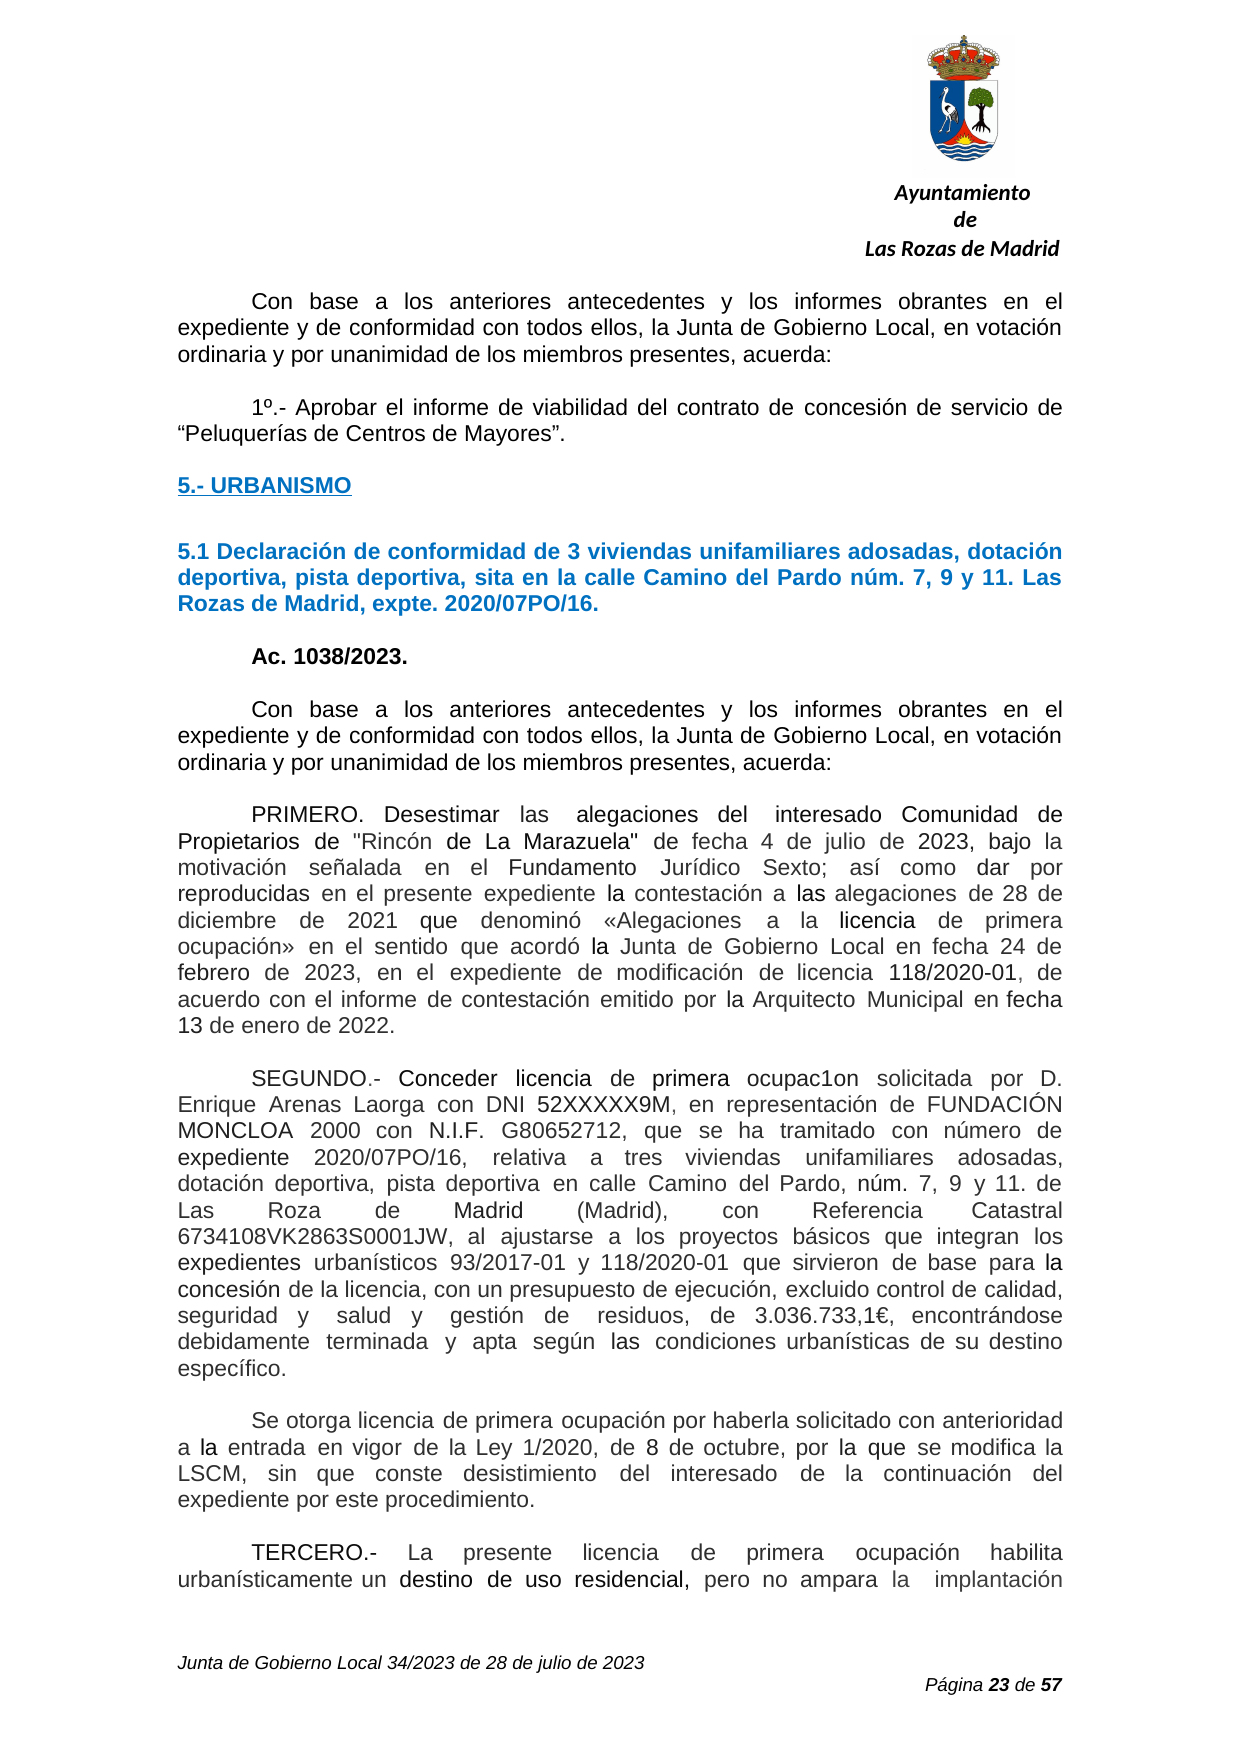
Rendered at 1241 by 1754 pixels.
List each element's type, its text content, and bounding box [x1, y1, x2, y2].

text Se otorga licencia de primera ocupación por haberla solicitado con anterioridad a la entrada en vigor de la Ley 1/2020, de 8 de octubre, por la que se modifica la LSCM, sin que conste desistimiento del interesado de la continuación del expediente por este procedimiento. [177, 1407, 1063, 1513]
text 5.- URBANISMO [177, 472, 1063, 499]
text 5.1 Declaración de conformidad de 3 viviendas unifamiliares adosadas, dotación deportiva, pista deportiva, sita en la calle Camino del Pardo núm. 7, 9 y 11. Las Rozas de Madrid, expte. 2020/07PO/16. [177, 538, 1063, 617]
text TERCERO.- La presente licencia de primera ocupación habilita urbanísticamente un destino de uso residencial, pero no ampara la implantación [177, 1539, 1063, 1592]
text Con base a los anteriores antecedentes y los informes obrantes en el expediente y de conformidad con todos ellos, la Junta de Gobierno Local, en votación ordinaria y por unanimidad de los miembros presentes, acuerda: [177, 288, 1063, 367]
text Con base a los anteriores antecedentes y los informes obrantes en el expediente y de conformidad con todos ellos, la Junta de Gobierno Local, en votación ordinaria y por unanimidad de los miembros presentes, acuerda: [177, 696, 1063, 775]
text PRIMERO. Desestimar las alegaciones del interesado Comunidad de Propietarios de "Rincón de La Marazuela" de fecha 4 de julio de 2023, bajo la motivación señalada en el Fundamento Jurídico Sexto; así como dar por reproducidas en el presente expediente la contestación a las alegaciones de 28 de diciembre de 2021 que denominó «Alegaciones a la licencia de primera ocupación» en el sentido que acordó la Junta de Gobierno Local en fecha 24 de febrero de 2023, en el expediente de modificación de licencia 118/2020-01, de acuerdo con el informe de contestación emitido por la Arquitecto Municipal en fecha 13 de enero de 2022. [177, 801, 1063, 1038]
text Ac. 1038/2023. [177, 643, 1063, 669]
text 1º.- Aprobar el informe de viabilidad del contrato de concesión de servicio de “Peluquerías de Centros de Mayores”. [177, 393, 1063, 446]
text SEGUNDO.- Conceder licencia de primera ocupac1on solicitada por D. Enrique Arenas Laorga con DNI 52XXXXX9M, en representación de FUNDACIÓN MONCLOA 2000 con N.I.F. G80652712, que se ha tramitado con número de expediente 2020/07PO/16, relativa a tres viviendas unifamiliares adosadas, dotación deportiva, pista deportiva en calle Camino del Pardo, núm. 7, 9 y 11. de Las Roza de Madrid (Madrid), con Referencia Catastral 6734108VK2863S0001JW, al ajustarse a los proyectos básicos que integran los expedientes urbanísticos 93/2017-01 y 118/2020-01 que sirvieron de base para la concesión de la licencia, con un presupuesto de ejecución, excluido control de calidad, seguridad y salud y gestión de residuos, de 3.036.733,1€, encontrándose debidamente terminada y apta según las condiciones urbanísticas de su destino específico. [177, 1065, 1063, 1381]
